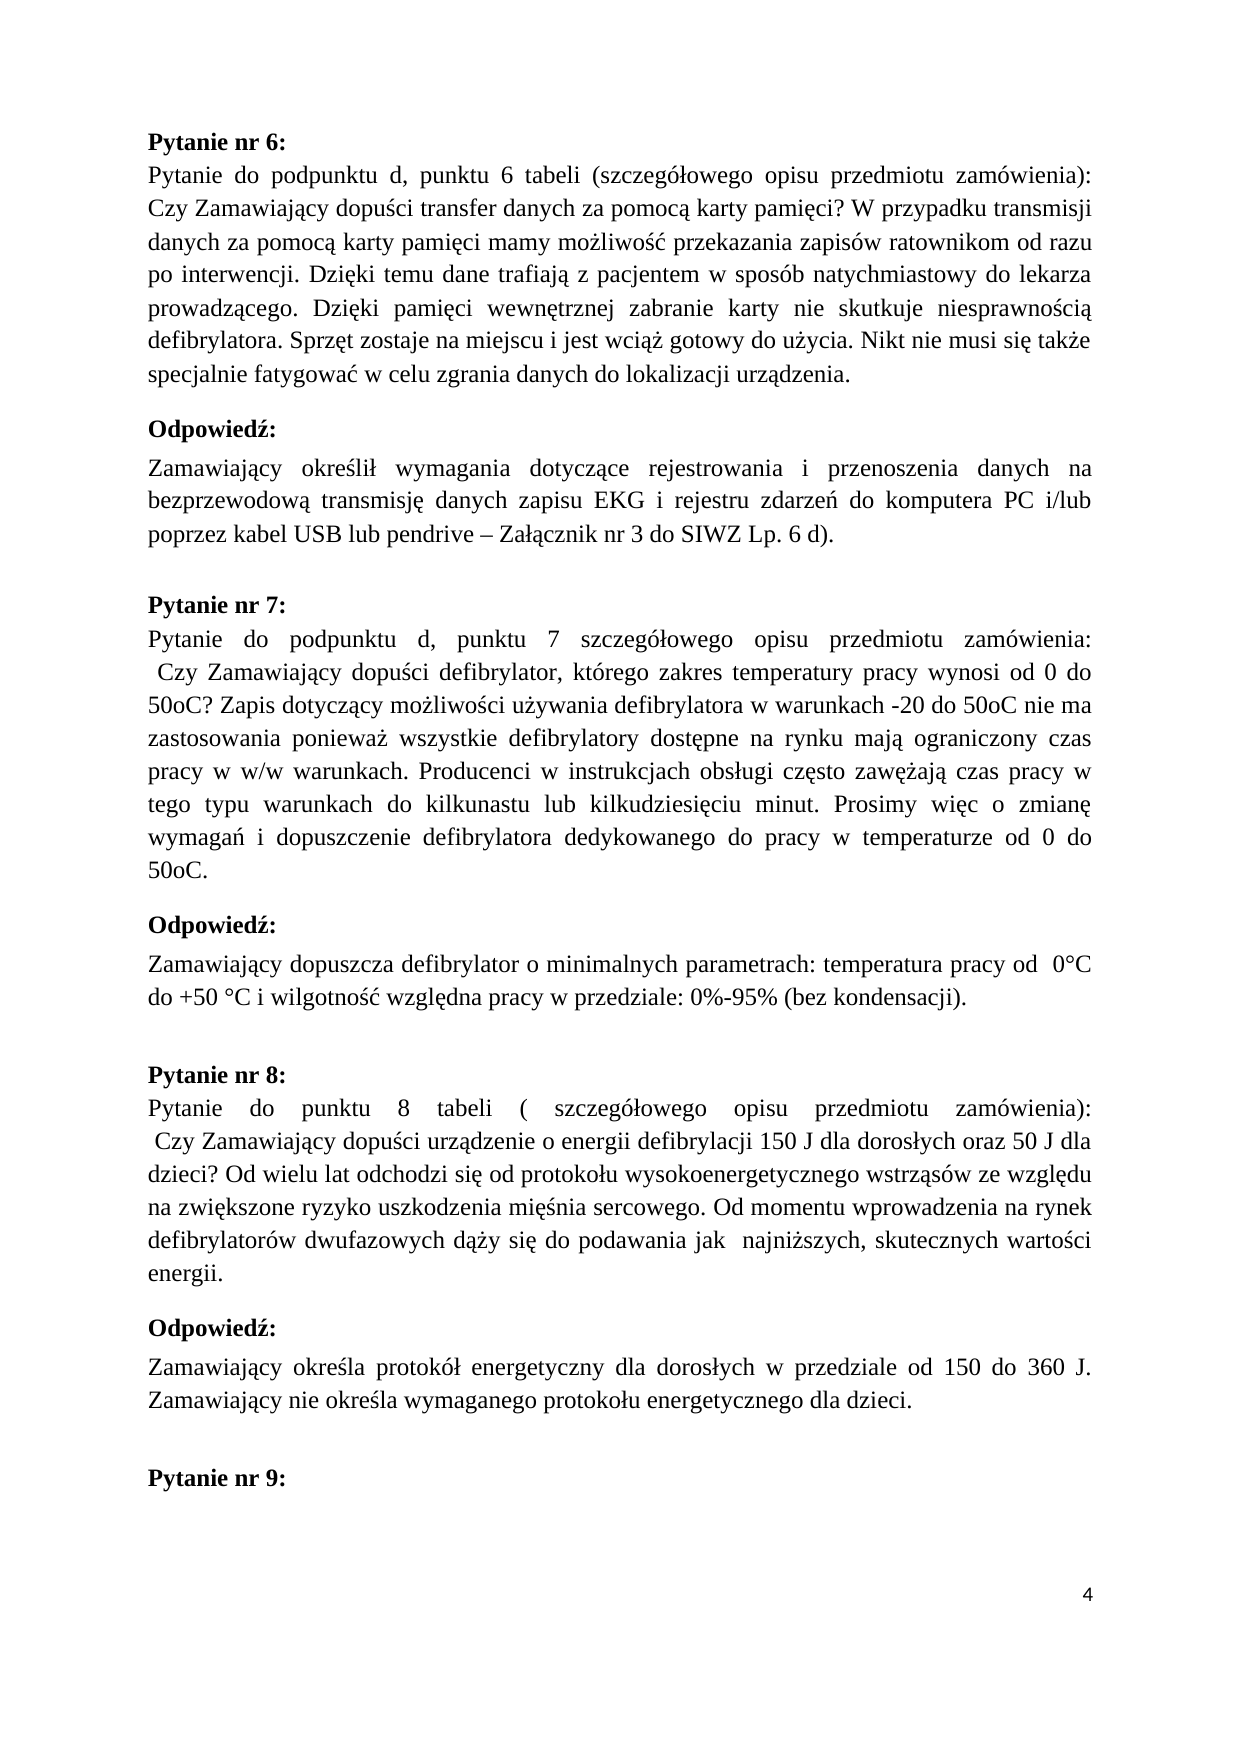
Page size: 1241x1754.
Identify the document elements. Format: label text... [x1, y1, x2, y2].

text Odpowiedź: [148, 910, 1093, 938]
text Zamawiający dopuszcza defibrylator o minimalnych parametrach: temperatura pracy od 0°C do +50 °C i wilgotność względna pracy w przedziale: 0%-95% (bez kondensacji). [148, 949, 1093, 1011]
text Pytanie do punktu 8 tabeli ( szczegółowego opisu przedmiotu zamówienia): Czy Zamawiający dopuści urządzenie o energii defibrylacji 150 J dla dorosłych oraz 50 J dla dzieci? Od wielu lat odchodzi się od protokołu wysokoenergetycznego wstrząsów ze względu na zwiększone ryzyko uszkodzenia mięśnia sercowego. Od momentu wprowadzenia na rynek defibrylatorów dwufazowych dąży się do podawania jak najniższych, skutecznych wartości energii. [148, 1093, 1093, 1287]
text Odpowiedź: [148, 414, 1093, 442]
text Zamawiający określa protokół energetyczny dla dorosłych w przedziale od 150 do 360 J. Zamawiający nie określa wymaganego protokołu energetycznego dla dzieci. [148, 1352, 1093, 1413]
text Pytanie nr 8: [148, 1060, 1093, 1088]
text Pytanie nr 7: [148, 591, 1093, 619]
text Pytanie do podpunktu d, punktu 6 tabeli (szczegółowego opisu przedmiotu zamówienia): Czy Zamawiający dopuści transfer danych za pomocą karty pamięci? W przypadku transmisji danych za pomocą karty pamięci mamy możliwość przekazania zapisów ratownikom od razu po interwencji. Dzięki temu dane trafiają z pacjentem w sposób natychmiastowy do lekarza prowadzącego. Dzięki pamięci wewnętrznej zabranie karty nie skutkuje niesprawnością defibrylatora. Sprzęt zostaje na miejscu i jest wciąż gotowy do użycia. Nikt nie musi się także specjalnie fatygować w celu zgrania danych do lokalizacji urządzenia. [148, 161, 1093, 387]
text Pytanie nr 6: [148, 127, 1093, 156]
text Pytanie nr 9: [148, 1463, 1093, 1491]
text Zamawiający określił wymagania dotyczące rejestrowania i przenoszenia danych na bezprzewodową transmisję danych zapisu EKG i rejestru zdarzeń do komputera PC i/lub poprzez kabel USB lub pendrive – Załącznik nr 3 do SIWZ Lp. 6 d). [148, 453, 1093, 547]
text Odpowiedź: [148, 1313, 1093, 1342]
text Pytanie do podpunktu d, punktu 7 szczegółowego opisu przedmiotu zamówienia: Czy Zamawiający dopuści defibrylator, którego zakres temperatury pracy wynosi od 0 do 50oC? Zapis dotyczący możliwości używania defibrylatora w warunkach -20 do 50oC nie ma zastosowania ponieważ wszystkie defibrylatory dostępne na rynku mają ograniczony czas pracy w w/w warunkach. Producenci w instrukcjach obsługi często zawężają czas pracy w tego typu warunkach do kilkunastu lub kilkudziesięciu minut. Prosimy więc o zmianę wymagań i dopuszczenie defibrylatora dedykowanego do pracy w temperaturze od 0 do 50oC. [148, 624, 1093, 883]
